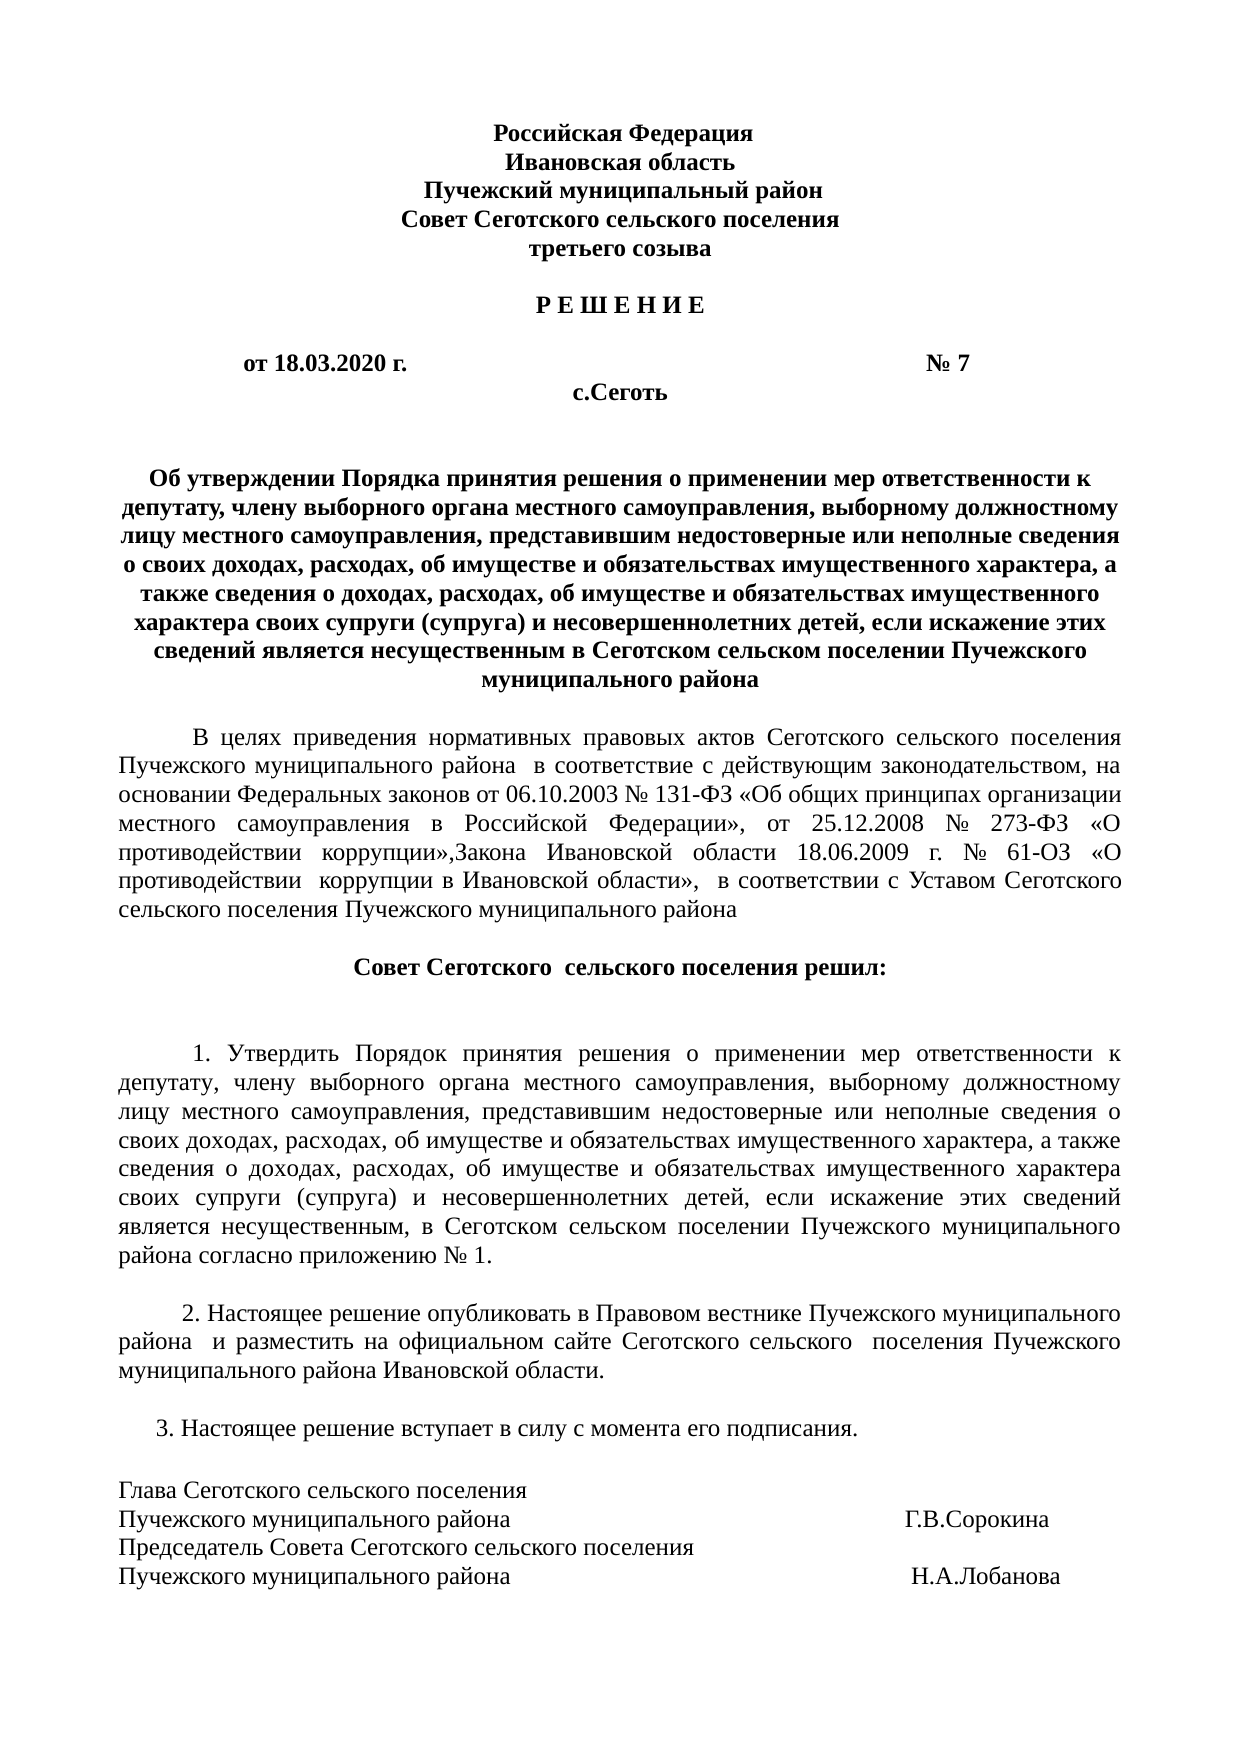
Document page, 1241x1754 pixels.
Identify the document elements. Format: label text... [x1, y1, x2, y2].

text 3. Настоящее решение вступает в силу с момента его подписания. [118, 1413, 1122, 1441]
text 1. Утвердить Порядок принятия решения о применении мер ответственности к депутату, члену выборного органа местного самоуправления, выборному должностному лицу местного самоуправления, представившим недостоверные или неполные сведения о своих доходах, расходах, об имуществе и обязательствах имущественного характера, а также сведения о доходах, расходах, об имуществе и обязательствах имущественного характера своих супруги (супруга) и несовершеннолетних детей, если искажение этих сведений является несущественным, в Сеготском сельском поселении Пучежского муниципального района согласно приложению № 1. [118, 1038, 1122, 1268]
text Совет Сеготского сельского поселения [118, 204, 1122, 233]
text Глава Сеготского сельского поселения [118, 1475, 1122, 1504]
text Ивановская область [118, 147, 1122, 176]
text Об утверждении Порядка принятия решения о применении мер ответственности к депутату, члену выборного органа местного самоуправления, выборному должностному лицу местного самоуправления, представившим недостоверные или неполные сведения о своих доходах, расходах, об имуществе и обязательствах имущественного характера, а также сведения о доходах, расходах, об имуществе и обязательствах имущественного характера своих супруги (супруга) и несовершеннолетних детей, если искажение этих сведений является несущественным в Сеготском сельском поселении Пучежского муниципального района [118, 463, 1122, 693]
text 2. Настоящее решение опубликовать в Правовом вестнике Пучежского муниципального района и разместить на официальном сайте Сеготского сельского поселения Пучежского муниципального района Ивановской области. [118, 1298, 1122, 1384]
text третьего созыва [118, 233, 1122, 262]
text Российская Федерация [118, 118, 1122, 147]
text Пучежского муниципального района Г.В.Сорокина [118, 1504, 1122, 1532]
text с.Сеготь [118, 377, 1122, 406]
text Совет Сеготского сельского поселения решил: [118, 952, 1122, 981]
subtitle В целях приведения нормативных правовых актов Сеготского сельского поселения Пучежского муниципального района в соответствие с действующим законодательством, на основании Федеральных законов от 06.10.2003 № 131-ФЗ «Об общих принципах организации местного самоуправления в Российской Федерации», от 25.12.2008 № 273-ФЗ «О противодействии коррупции»,Закона Ивановской области 18.06.2009 г. № 61-ОЗ «О противодействии коррупции в Ивановской области», в соответствии с Уставом Сеготского сельского поселения Пучежского муниципального района [118, 722, 1122, 923]
text Председатель Совета Сеготского сельского поселения [118, 1532, 1122, 1561]
text Пучежский муниципальный район [118, 176, 1122, 204]
text Пучежского муниципального района Н.А.Лобанова [118, 1561, 1122, 1619]
text Р Е Ш Е Н И Е [118, 291, 1122, 319]
text от 18.03.2020 г. № 7 [118, 348, 1122, 377]
